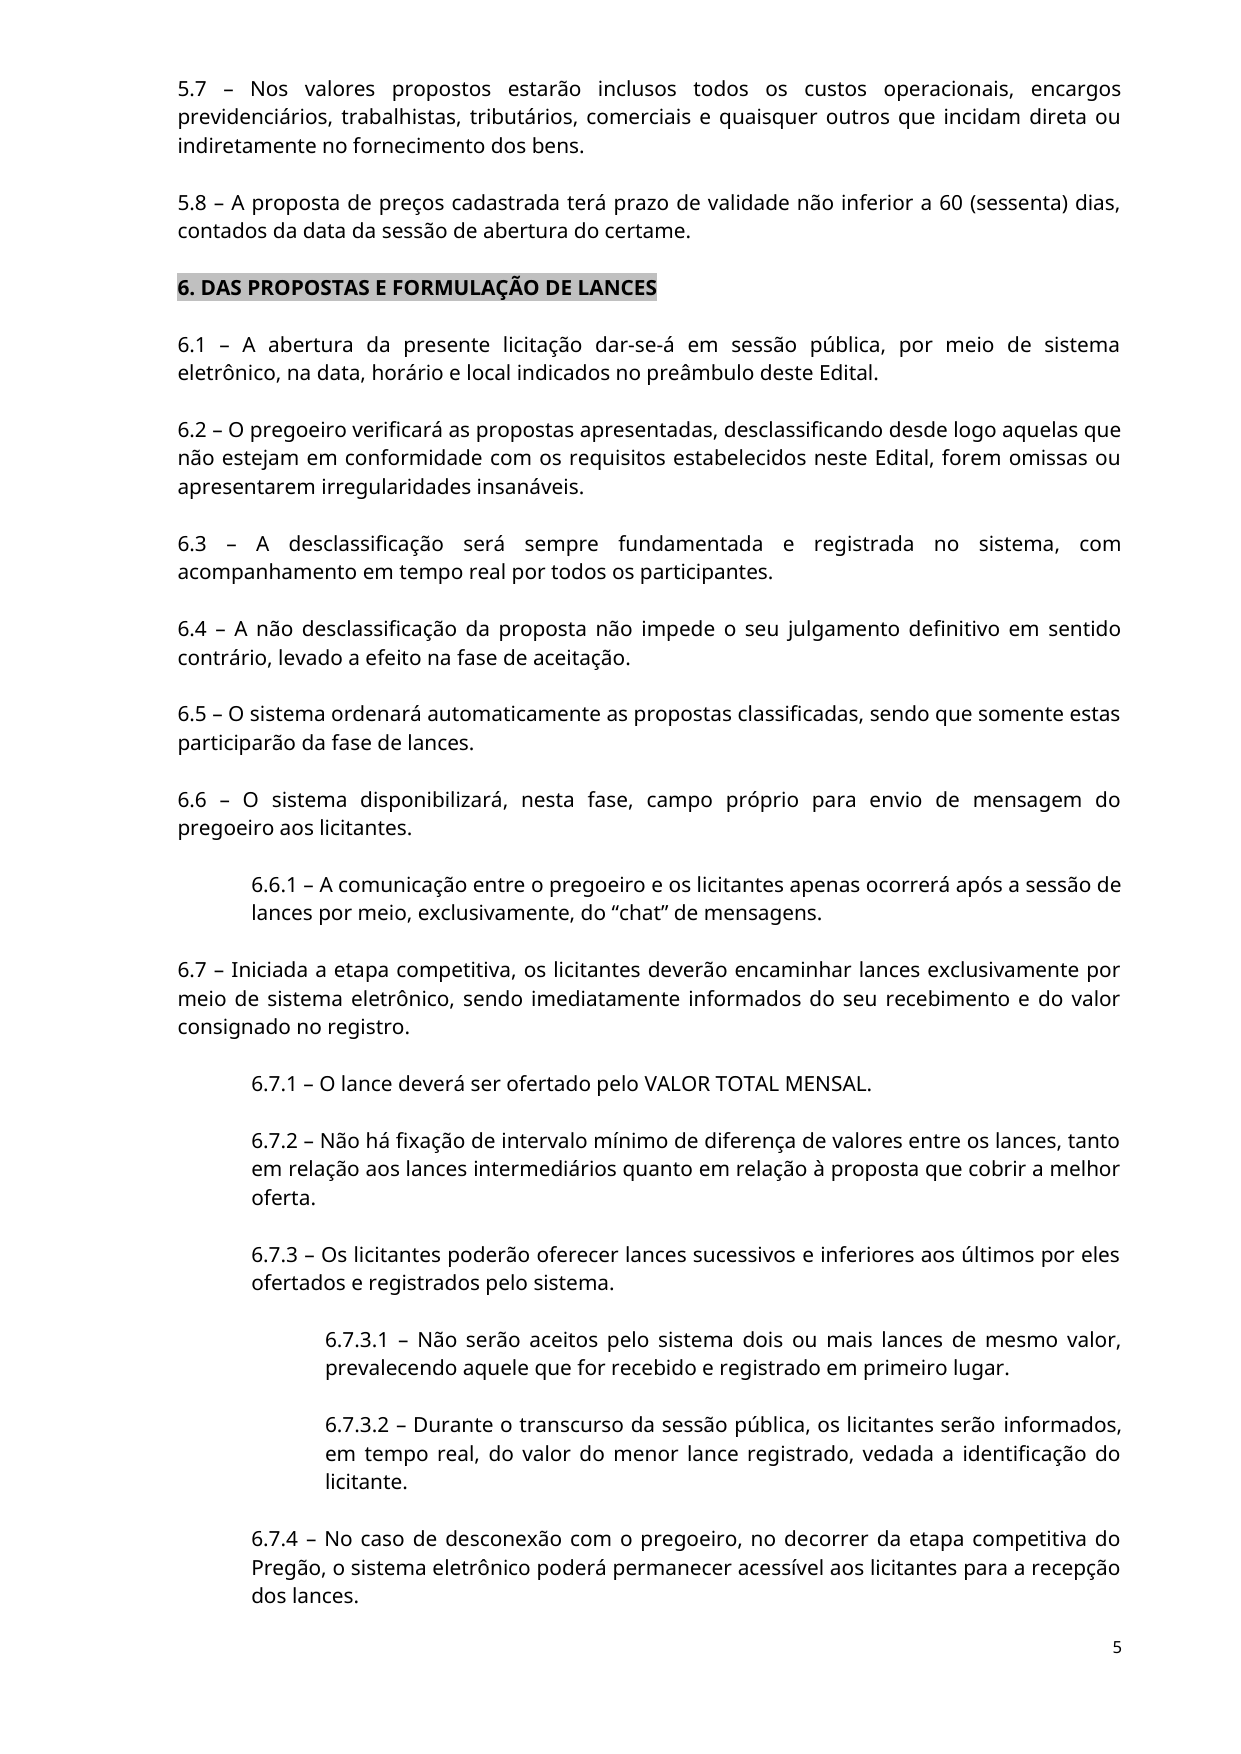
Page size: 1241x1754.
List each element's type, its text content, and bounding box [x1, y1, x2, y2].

text 6.1 – A abertura da presente licitação dar-se-á em sessão pública, por meio de sistema eletrônico, na data, horário e local indicados no preâmbulo deste Edital. [177, 330, 1122, 387]
text 6.7.1 – O lance deverá ser ofertado pelo VALOR TOTAL MENSAL. [251, 1069, 1122, 1098]
text 6. DAS PROPOSTAS E FORMULAÇÃO DE LANCES [177, 273, 1122, 301]
list 6.7.3 – Os licitantes poderão oferecer lances sucessivos e inferiores aos últimos por eles ofertados e registrados pelo sistema. [251, 1240, 1122, 1297]
text 6.2 – O pregoeiro verificará as propostas apresentadas, desclassificando desde logo aquelas que não estejam em conformidade com os requisitos estabelecidos neste Edital, forem omissas ou apresentarem irregularidades insanáveis. [177, 415, 1122, 500]
text 6.3 – A desclassificação será sempre fundamentada e registrada no sistema, com acompanhamento em tempo real por todos os participantes. [177, 529, 1122, 586]
text 6.7.3.1 – Não serão aceitos pelo sistema dois ou mais lances de mesmo valor, prevalecendo aquele que for recebido e registrado em primeiro lugar. [325, 1325, 1122, 1382]
text 5.8 – A proposta de preços cadastrada terá prazo de validade não inferior a 60 (sessenta) dias, contados da data da sessão de abertura do certame. [177, 188, 1122, 244]
text 6.7.3.2 – Durante o transcurso da sessão pública, os licitantes serão informados, em tempo real, do valor do menor lance registrado, vedada a identificação do licitante. [325, 1410, 1122, 1496]
list 6.7.2 – Não há fixação de intervalo mínimo de diferença de valores entre os lances, tanto em relação aos lances intermediários quanto em relação à proposta que cobrir a melhor oferta. [251, 1126, 1122, 1211]
text 6.5 – O sistema ordenará automaticamente as propostas classificadas, sendo que somente estas participarão da fase de lances. [177, 699, 1122, 756]
text 5.7 – Nos valores propostos estarão inclusos todos os custos operacionais, encargos previdenciários, trabalhistas, tributários, comerciais e quaisquer outros que incidam direta ou indiretamente no fornecimento dos bens. [177, 74, 1122, 159]
text 6.4 – A não desclassificação da proposta não impede o seu julgamento definitivo em sentido contrário, levado a efeito na fase de aceitação. [177, 614, 1122, 671]
text 6.6 – O sistema disponibilizará, nesta fase, campo próprio para envio de mensagem do pregoeiro aos licitantes. [177, 785, 1122, 842]
text 6.6.1 – A comunicação entre o pregoeiro e os licitantes apenas ocorrerá após a sessão de lances por meio, exclusivamente, do “chat” de mensagens. [251, 870, 1122, 927]
text 6.7 – Iniciada a etapa competitiva, os licitantes deverão encaminhar lances exclusivamente por meio de sistema eletrônico, sendo imediatamente informados do seu recebimento e do valor consignado no registro. [177, 955, 1122, 1041]
text 6.7.4 – No caso de desconexão com o pregoeiro, no decorrer da etapa competitiva do Pregão, o sistema eletrônico poderá permanecer acessível aos licitantes para a recepção dos lances. [251, 1524, 1122, 1609]
